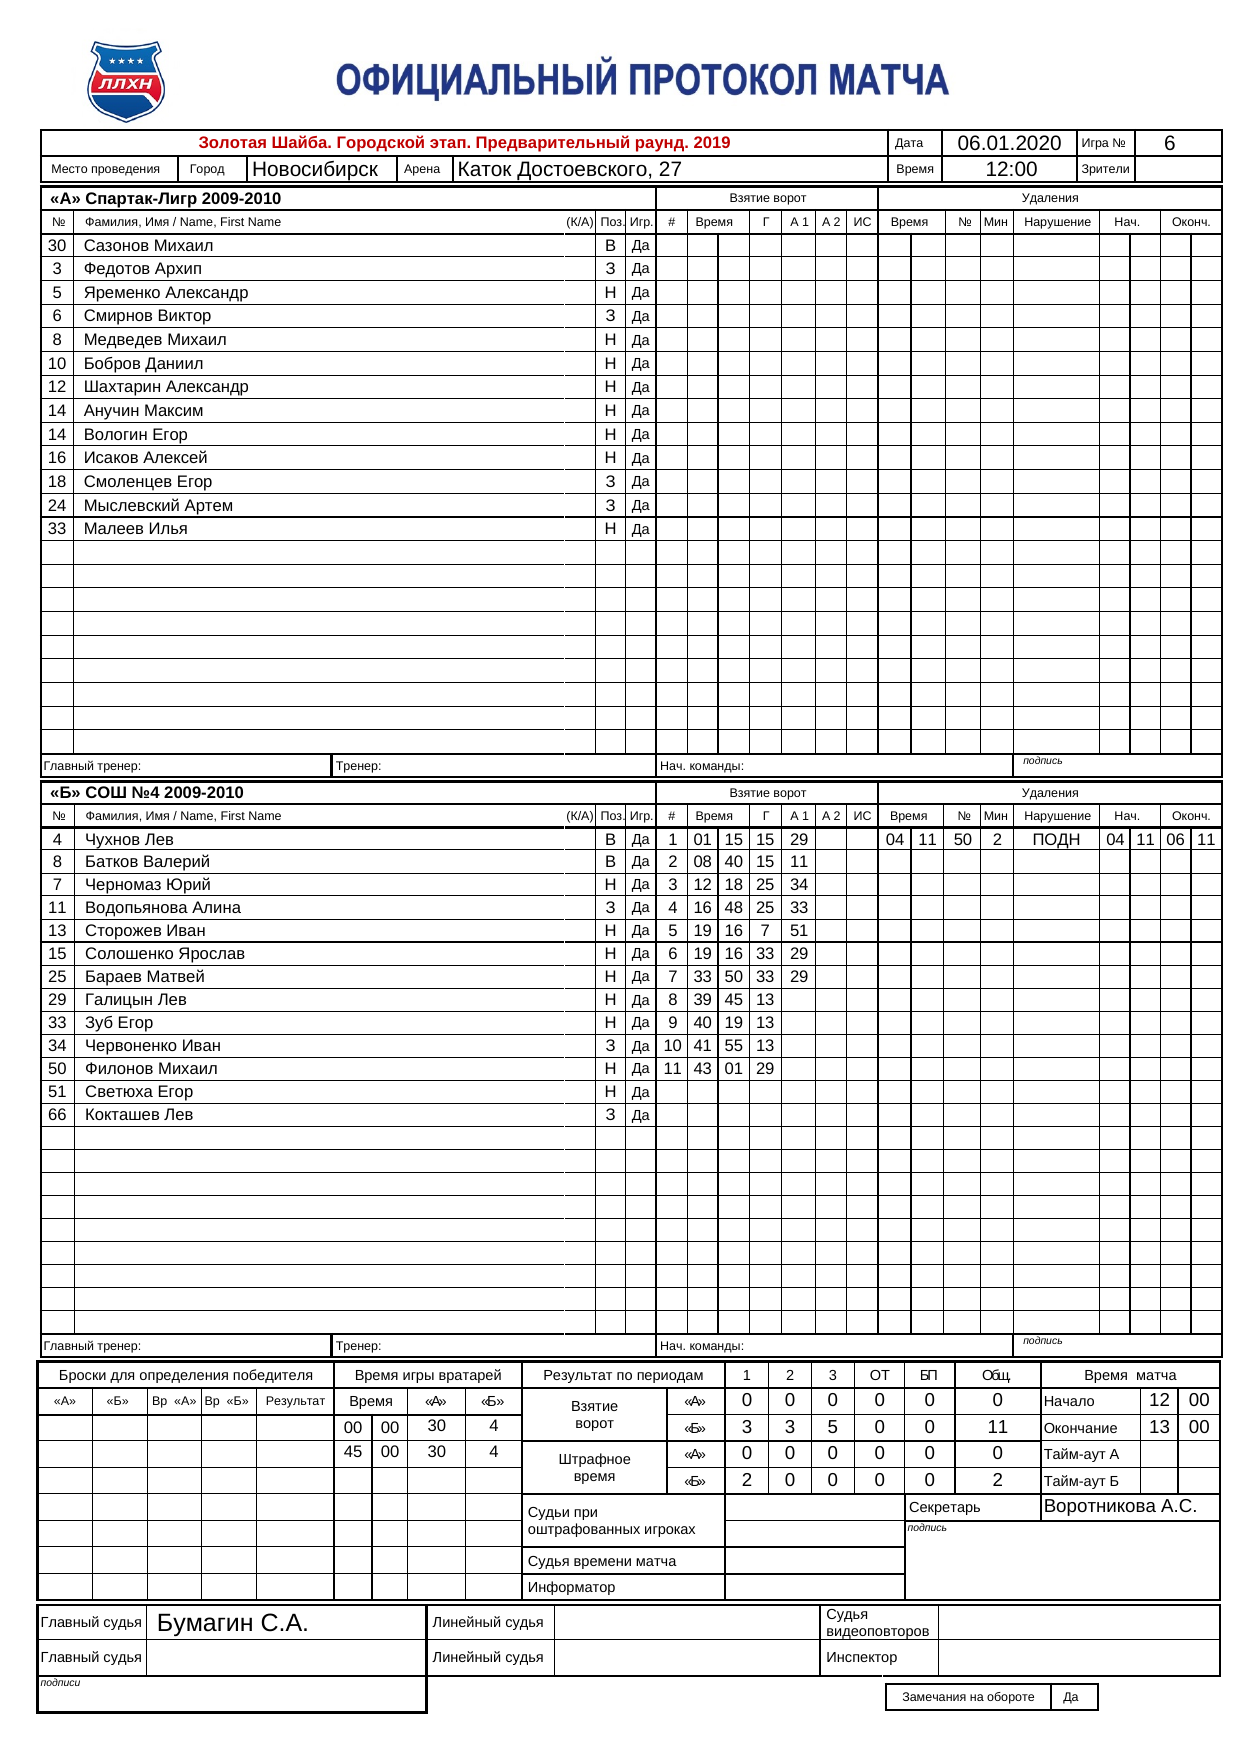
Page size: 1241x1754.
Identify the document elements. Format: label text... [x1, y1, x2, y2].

table_cell [782, 446, 815, 469]
table_cell Игр. [626, 805, 655, 826]
table_cell Нач. [1100, 805, 1160, 826]
table_cell [912, 281, 945, 303]
table_cell Н [596, 874, 625, 895]
table_cell [466, 1494, 521, 1520]
table_cell [750, 494, 781, 516]
table_cell [147, 1640, 425, 1675]
table_cell 0 [855, 1442, 904, 1467]
table_cell [42, 588, 73, 611]
table_cell Главный судья [39, 1606, 146, 1639]
table_cell [1192, 966, 1221, 987]
table_cell Нач. команды: [657, 1335, 1012, 1356]
table_cell [1131, 612, 1160, 634]
table_cell [981, 943, 1013, 964]
table_cell [816, 730, 846, 753]
table_cell [657, 1288, 687, 1310]
table_cell [1161, 1288, 1190, 1310]
table_cell [946, 376, 980, 398]
table_cell [1014, 281, 1099, 303]
table_cell Да [626, 423, 655, 445]
table_cell # [657, 805, 687, 826]
table_cell [1192, 730, 1221, 753]
table_cell [565, 707, 595, 729]
table_cell [657, 281, 687, 303]
table_cell [750, 446, 781, 469]
table_cell Начало [1042, 1389, 1140, 1413]
table_cell [1192, 874, 1221, 895]
table_cell [565, 1311, 595, 1333]
table_cell [782, 352, 815, 374]
table_cell [565, 518, 595, 540]
table_cell [1014, 1012, 1099, 1033]
table_cell Тренер: [333, 1335, 655, 1356]
table_cell [1161, 1012, 1190, 1033]
table_cell [981, 541, 1013, 564]
table_cell Г [750, 805, 781, 826]
table_cell [782, 235, 815, 256]
table_cell [782, 541, 815, 564]
table_cell [946, 328, 980, 351]
table_cell 30 [408, 1416, 465, 1440]
table_cell Да [626, 1012, 655, 1033]
table_cell [847, 1035, 877, 1057]
table_cell [750, 328, 781, 351]
table_cell [782, 470, 815, 493]
table_cell [750, 1242, 781, 1264]
table_cell [750, 281, 781, 303]
table_cell [847, 1288, 877, 1310]
table_cell [1192, 850, 1221, 872]
table_cell [1014, 612, 1099, 634]
table_cell [847, 850, 877, 872]
table_cell [1192, 281, 1221, 303]
table_cell [879, 1311, 910, 1333]
table_cell [428, 1677, 882, 1711]
table_cell [816, 707, 846, 729]
table_cell 34 [42, 1035, 74, 1057]
table_cell [626, 588, 655, 611]
table_cell В [596, 235, 625, 256]
table_cell Да [626, 352, 655, 374]
table_cell [879, 1265, 910, 1287]
table_cell [816, 1242, 846, 1264]
table_cell Линейный судья [428, 1606, 554, 1639]
table_cell [1131, 989, 1160, 1011]
table_cell 11 [42, 896, 74, 918]
table_cell [946, 494, 980, 516]
table_cell 3 [42, 257, 73, 280]
table_cell [1161, 446, 1190, 469]
table_cell [596, 1242, 625, 1264]
table_cell 0 [812, 1442, 854, 1467]
table_cell [565, 376, 595, 398]
table_cell [883, 1677, 1220, 1681]
table_cell В [596, 829, 625, 849]
table_cell [42, 1242, 74, 1264]
table_cell [816, 399, 846, 422]
table_cell [981, 1288, 1013, 1310]
table_cell [1014, 1242, 1099, 1264]
table_cell [1192, 920, 1221, 941]
table_cell Н [596, 446, 625, 469]
table_cell [816, 588, 846, 611]
table_cell [42, 541, 73, 564]
table_cell [879, 989, 910, 1011]
table_cell [466, 1574, 521, 1599]
table_cell Фамилия, Имя / Name, First Name [75, 805, 565, 826]
table_cell [42, 683, 73, 706]
table_cell [565, 235, 595, 256]
table_cell 6 [42, 305, 73, 327]
table_cell [42, 1173, 74, 1195]
table_cell [782, 399, 815, 422]
table_cell [1014, 943, 1099, 964]
table_cell [750, 376, 781, 398]
table_cell [657, 1104, 687, 1126]
table_cell [688, 541, 717, 564]
table_header «А» Спартак-Лигр 2009-2010 [42, 188, 655, 209]
table_cell [912, 305, 945, 327]
table_cell Мин [981, 805, 1013, 826]
table_cell [1131, 707, 1160, 729]
table_cell [657, 541, 687, 564]
table_cell [373, 1494, 407, 1520]
table_cell [626, 1265, 655, 1287]
table_cell [1192, 399, 1221, 422]
table_cell [816, 1035, 846, 1057]
table_cell Да [626, 1104, 655, 1126]
table_cell Малеев Илья [74, 518, 564, 540]
table_cell [944, 1150, 980, 1172]
table_cell [93, 1521, 147, 1546]
table_cell [879, 612, 910, 634]
table_cell [688, 612, 717, 634]
table_cell [782, 1058, 815, 1079]
table_cell [565, 1058, 595, 1079]
table_cell [565, 659, 595, 682]
table_cell [42, 1150, 74, 1172]
table_cell [816, 541, 846, 564]
table_cell [816, 328, 846, 351]
table_cell [879, 257, 910, 280]
table_cell [719, 305, 749, 327]
table_cell 29 [750, 1058, 781, 1079]
table_cell [879, 376, 910, 398]
table_cell [1131, 874, 1160, 895]
table_cell [847, 1058, 877, 1079]
table_cell [944, 1242, 980, 1264]
table_cell [1014, 1173, 1099, 1195]
table_cell [565, 470, 595, 493]
table_cell 1 [657, 829, 687, 849]
table_cell [202, 1574, 256, 1599]
table_cell [879, 730, 910, 753]
table_cell 0 [769, 1468, 811, 1493]
table_cell [1131, 683, 1160, 706]
table_cell Судья времени матча [523, 1548, 724, 1573]
table_cell [981, 1219, 1013, 1241]
table_cell [847, 541, 877, 564]
table_cell [912, 423, 945, 445]
table_cell [688, 1081, 717, 1103]
table_cell [816, 235, 846, 256]
table_cell [148, 1468, 201, 1493]
table_cell № [946, 211, 980, 233]
table_cell [879, 1081, 910, 1103]
table_cell [816, 1127, 846, 1149]
table_header 1 [726, 1363, 768, 1387]
table_cell 00 [335, 1416, 371, 1440]
table_cell [847, 1104, 877, 1126]
table_cell [1161, 1173, 1190, 1195]
table_cell [1131, 1127, 1160, 1149]
table_cell [657, 423, 687, 445]
table_cell 0 [769, 1389, 811, 1413]
table_cell 29 [42, 989, 74, 1011]
table_cell [944, 1058, 980, 1079]
table_cell [1192, 1012, 1221, 1033]
table_cell [1131, 541, 1160, 564]
table_cell Н [596, 352, 625, 374]
table_cell Анучин Максим [74, 399, 564, 422]
table_cell [719, 588, 749, 611]
table_cell [1100, 943, 1129, 964]
table_cell [912, 518, 945, 540]
table_cell [847, 281, 877, 303]
table_cell Главный тренер: [42, 755, 330, 776]
table_cell [1100, 874, 1129, 895]
table_cell [1131, 1058, 1160, 1079]
table_cell [750, 305, 781, 327]
table_cell 01 [688, 829, 717, 849]
table_cell [816, 683, 846, 706]
table_cell 8 [42, 850, 74, 872]
table_cell Н [596, 518, 625, 540]
table_cell [1100, 518, 1129, 540]
table_cell [847, 1150, 877, 1172]
table_cell [816, 1196, 846, 1218]
table_cell [912, 1127, 943, 1149]
table_cell ИС [847, 211, 877, 233]
table_cell [1131, 565, 1160, 587]
table_cell [1100, 683, 1129, 706]
table_cell [816, 1081, 846, 1103]
table_cell «Б» [668, 1415, 724, 1440]
table_cell 18 [42, 470, 73, 493]
table_cell [565, 1150, 595, 1172]
table_cell [719, 1173, 749, 1195]
table_cell [565, 896, 595, 918]
table_cell ИС [847, 805, 877, 826]
table_cell [879, 423, 910, 445]
table_cell [816, 446, 846, 469]
table_cell Судья видеоповторов [821, 1606, 938, 1639]
table_cell [782, 989, 815, 1011]
table_cell Солошенко Ярослав [75, 943, 564, 964]
table_cell [750, 1173, 781, 1195]
table_cell 0 [855, 1389, 904, 1413]
table_cell [847, 1127, 877, 1149]
table_cell 11 [956, 1415, 1040, 1440]
table_cell [1014, 707, 1099, 729]
table_cell 25 [750, 896, 781, 918]
table_cell [816, 257, 846, 280]
table_cell [626, 1242, 655, 1264]
table_cell [847, 943, 877, 964]
table_cell [408, 1521, 465, 1546]
table_cell [408, 1468, 465, 1493]
table_cell [946, 565, 980, 587]
table_cell [1192, 1035, 1221, 1057]
table_cell [1131, 588, 1160, 611]
table_header Время матча [1042, 1363, 1219, 1387]
table_cell [1014, 989, 1099, 1011]
table_cell № [944, 805, 980, 826]
table_cell 06 [1161, 829, 1190, 849]
table_cell [816, 989, 846, 1011]
table_cell [148, 1574, 201, 1599]
table_cell [657, 305, 687, 327]
table_cell 14 [42, 423, 73, 445]
table_cell 11 [912, 829, 943, 849]
table_cell [1014, 874, 1099, 895]
table_cell [1161, 565, 1190, 587]
table_cell Да [626, 1058, 655, 1079]
table_cell [981, 588, 1013, 611]
table_cell [1131, 257, 1160, 280]
table_cell [946, 588, 980, 611]
table_cell [981, 1104, 1013, 1126]
table_cell Вр «Б» [202, 1389, 256, 1413]
table_cell 48 [719, 896, 749, 918]
table_cell [981, 1265, 1013, 1287]
table_cell Мыслевский Артем [74, 494, 564, 516]
table_cell [726, 1521, 904, 1546]
table_cell [879, 305, 910, 327]
table_cell 25 [42, 966, 74, 987]
table_cell 13 [750, 989, 781, 1011]
table_cell [1099, 1682, 1220, 1711]
table_cell подписи [39, 1677, 425, 1711]
table_cell 0 [956, 1389, 1040, 1413]
table_cell [1192, 1288, 1221, 1310]
table_cell [816, 376, 846, 398]
table_cell Да [626, 235, 655, 256]
table_cell [912, 257, 945, 280]
table_cell 5 [657, 920, 687, 941]
table_cell [1131, 730, 1160, 753]
table_cell [719, 1288, 749, 1310]
table_cell [1131, 1081, 1160, 1103]
table_cell [1014, 1219, 1099, 1241]
table_cell [75, 1242, 564, 1264]
table_cell [847, 829, 877, 849]
table_cell [719, 707, 749, 729]
table_cell [626, 541, 655, 564]
table_cell [782, 518, 815, 540]
table_cell [657, 683, 687, 706]
table_cell [912, 235, 945, 256]
table_cell [42, 1127, 74, 1149]
table_cell [1014, 1104, 1099, 1126]
table_cell [1014, 850, 1099, 872]
table_cell [719, 446, 749, 469]
table_cell Зуб Егор [75, 1012, 564, 1033]
table_cell [1161, 730, 1190, 753]
table_cell [1100, 399, 1129, 422]
table_cell 13 [1141, 1415, 1177, 1440]
table_cell [657, 1173, 687, 1195]
table_cell [912, 1311, 943, 1333]
table_cell [719, 1242, 749, 1264]
table_cell [1100, 1311, 1129, 1333]
table_cell [74, 730, 564, 753]
table_cell 0 [855, 1415, 904, 1440]
table_cell [912, 989, 943, 1011]
table_cell [688, 636, 717, 658]
table_cell [719, 494, 749, 516]
table_cell [596, 1150, 625, 1172]
table_cell [782, 1035, 815, 1057]
table_cell [981, 874, 1013, 895]
table_cell 4 [657, 896, 687, 918]
table_cell 16 [719, 943, 749, 964]
table_cell [257, 1416, 333, 1440]
table_cell Время [879, 805, 943, 826]
table_cell [657, 730, 687, 753]
table_cell [879, 1127, 910, 1149]
table_cell «Б» [668, 1468, 724, 1493]
table_header Результат по периодам [523, 1363, 724, 1387]
table_cell [912, 1265, 943, 1287]
table_cell Чухнов Лев [75, 829, 564, 849]
table_cell [1141, 1441, 1177, 1467]
table_cell [565, 1081, 595, 1103]
table_cell 16 [42, 446, 73, 469]
table_cell 39 [688, 989, 717, 1011]
table_cell [1131, 1288, 1160, 1310]
table_cell «Б » [466, 1389, 521, 1413]
table_cell Время [335, 1389, 407, 1413]
table_cell [944, 966, 980, 987]
table_cell [1100, 636, 1129, 658]
table_cell [782, 328, 815, 351]
table_cell [1161, 1311, 1190, 1333]
table_cell 8 [42, 328, 73, 351]
table_cell 3 [769, 1415, 811, 1440]
table_cell [1131, 1012, 1160, 1033]
table_cell Тайм-аут А [1042, 1441, 1140, 1467]
table_cell [1100, 1104, 1129, 1126]
table_cell [565, 612, 595, 634]
table_cell 40 [719, 850, 749, 872]
table_cell [1161, 850, 1190, 872]
table_cell [946, 423, 980, 445]
table_cell [1161, 399, 1190, 422]
table_cell [1014, 541, 1099, 564]
table_cell [719, 541, 749, 564]
table_cell [1192, 1150, 1221, 1172]
table_cell Да [626, 494, 655, 516]
table_cell [1100, 730, 1129, 753]
table_cell [1131, 399, 1160, 422]
table_cell [626, 1288, 655, 1310]
table_cell [879, 328, 910, 351]
table_cell [719, 328, 749, 351]
table_header «Б» СОШ №4 2009-2010 [42, 783, 655, 803]
table_cell Шахтарин Александр [74, 376, 564, 398]
table_header Общ. [956, 1363, 1040, 1387]
table_cell [688, 1196, 717, 1218]
table_cell [946, 730, 980, 753]
table_cell [565, 943, 595, 964]
table_cell [657, 1127, 687, 1149]
table_cell [1131, 920, 1160, 941]
table_cell [847, 305, 877, 327]
table_cell 30 [42, 235, 73, 256]
table_cell [565, 966, 595, 987]
table_cell [148, 1416, 201, 1440]
table_cell [148, 1441, 201, 1467]
table_cell Сазонов Михаил [74, 235, 564, 256]
table_cell [946, 235, 980, 256]
table_cell 0 [905, 1468, 954, 1493]
table_cell [1192, 1311, 1221, 1333]
table_cell [1161, 659, 1190, 682]
table_header Удаления [879, 188, 1221, 209]
table_cell [981, 730, 1013, 753]
table_cell [565, 1288, 595, 1310]
table_cell [657, 257, 687, 280]
table_cell Да [626, 518, 655, 540]
table_cell [335, 1521, 371, 1546]
table_cell [688, 659, 717, 682]
table_header Замечания на обороте [887, 1685, 1050, 1709]
table_cell [847, 1265, 877, 1287]
table_cell [782, 423, 815, 445]
table_cell [657, 659, 687, 682]
table_cell [981, 518, 1013, 540]
table_cell 15 [719, 829, 749, 849]
table_header Дата [889, 131, 941, 155]
table_cell [750, 636, 781, 658]
table_cell [1014, 446, 1099, 469]
table_cell 25 [750, 874, 781, 895]
table_cell «А» [408, 1389, 465, 1413]
table_cell [879, 636, 910, 658]
table_cell [335, 1468, 371, 1493]
table_cell [1192, 588, 1221, 611]
table_cell [879, 494, 910, 516]
table_header Броски для определения победителя [39, 1363, 333, 1387]
table_cell [565, 1265, 595, 1287]
table_cell [946, 446, 980, 469]
table_cell [847, 730, 877, 753]
table_cell 0 [812, 1389, 854, 1413]
table_header Взятие ворот [657, 188, 877, 209]
table_cell 4 [466, 1441, 521, 1467]
table_cell [912, 636, 945, 658]
table_cell [688, 235, 717, 256]
table_cell [981, 850, 1013, 872]
table_cell [1100, 470, 1129, 493]
table_cell З [596, 305, 625, 327]
table_cell [202, 1416, 256, 1440]
table_cell [1100, 494, 1129, 516]
table_header ОТ [855, 1363, 904, 1387]
table_cell [688, 423, 717, 445]
table_cell [879, 281, 910, 303]
table_cell [1100, 989, 1129, 1011]
table_cell Оконч. [1161, 805, 1221, 826]
table_cell [657, 494, 687, 516]
table_cell 41 [688, 1035, 717, 1057]
table_cell [1131, 1173, 1160, 1195]
table_cell [657, 446, 687, 469]
table_cell [981, 1058, 1013, 1079]
table_cell 7 [657, 966, 687, 987]
table_cell З [596, 494, 625, 516]
table_cell [1014, 399, 1099, 422]
table_cell Бумагин С.А. [147, 1606, 425, 1639]
table_cell [912, 1150, 943, 1172]
table_cell [912, 920, 943, 941]
table_cell [944, 1012, 980, 1033]
table_cell [782, 1288, 815, 1310]
table_cell [879, 1012, 910, 1033]
table_cell 19 [688, 920, 717, 941]
table_cell [847, 565, 877, 587]
table_cell [1161, 352, 1190, 374]
table_cell [750, 588, 781, 611]
table_cell [879, 1173, 910, 1195]
table_cell Взятие ворот [523, 1389, 666, 1440]
table_cell [847, 683, 877, 706]
table_cell Н [596, 989, 625, 1011]
table_cell [93, 1494, 147, 1520]
table_cell [1100, 896, 1129, 918]
table_cell [847, 874, 877, 895]
table_cell [75, 1150, 564, 1172]
table_cell Зрители [1078, 157, 1134, 181]
table_cell [1100, 1196, 1129, 1218]
table_cell [1131, 352, 1160, 374]
table_cell [1192, 1127, 1221, 1149]
table_cell [726, 1575, 904, 1599]
table_cell 4 [466, 1416, 521, 1440]
table_cell [1014, 920, 1099, 941]
table_cell А 2 [816, 211, 846, 233]
table_cell 3 [726, 1415, 768, 1440]
table_cell [750, 399, 781, 422]
table_cell [1192, 518, 1221, 540]
table_cell Секретарь [906, 1495, 1040, 1520]
table_cell Время [879, 211, 945, 233]
table_cell [466, 1547, 521, 1573]
table_cell [1192, 1173, 1221, 1195]
table_cell [879, 352, 910, 374]
table_cell [408, 1574, 465, 1599]
table_cell 4 [42, 829, 74, 849]
table_cell [981, 235, 1013, 256]
table_cell [719, 612, 749, 634]
table_cell Да [626, 874, 655, 895]
table_cell [782, 305, 815, 327]
table_cell [1014, 1150, 1099, 1172]
table_cell Да [626, 328, 655, 351]
table_cell [816, 1311, 846, 1333]
table_cell [1100, 1012, 1129, 1033]
table_cell [981, 1012, 1013, 1033]
table_cell [257, 1521, 333, 1546]
table_cell Да [626, 896, 655, 918]
table_cell [782, 1127, 815, 1149]
table_cell 19 [688, 943, 717, 964]
table_cell Н [596, 1058, 625, 1079]
table_cell Светюха Егор [75, 1081, 564, 1103]
table_cell 51 [782, 920, 815, 941]
table_cell [1161, 920, 1190, 941]
table_cell [912, 1219, 943, 1241]
table_cell Вологин Егор [74, 423, 564, 445]
table_cell [565, 399, 595, 422]
table_cell [750, 565, 781, 587]
table_cell [565, 328, 595, 351]
table_cell [1161, 494, 1190, 516]
table_cell [912, 612, 945, 634]
table_cell [626, 683, 655, 706]
table_cell [847, 707, 877, 729]
table_cell [565, 1242, 595, 1264]
table_cell 15 [750, 850, 781, 872]
table_cell [1131, 1219, 1160, 1241]
table_cell [688, 565, 717, 587]
table_cell 01 [719, 1058, 749, 1079]
table_cell [1192, 352, 1221, 374]
table_cell 19 [719, 1012, 749, 1033]
table_cell [1131, 494, 1160, 516]
table_cell [946, 470, 980, 493]
table_cell [1131, 1311, 1160, 1333]
table_cell [1161, 328, 1190, 351]
table_cell [565, 920, 595, 941]
table_cell [719, 636, 749, 658]
table_cell [719, 1265, 749, 1287]
table_cell [816, 423, 846, 445]
table_cell [1014, 518, 1099, 540]
table_cell [657, 399, 687, 422]
table_cell [944, 1288, 980, 1310]
table_cell [1131, 659, 1160, 682]
table_cell [879, 235, 910, 256]
table_cell [946, 399, 980, 422]
table_cell [1014, 352, 1099, 374]
table_cell З [596, 1035, 625, 1057]
table_cell [657, 588, 687, 611]
table_cell [879, 518, 910, 540]
table_cell 50 [719, 966, 749, 987]
table_cell [1161, 1265, 1190, 1287]
table_cell [1100, 920, 1129, 941]
table_cell [1131, 305, 1160, 327]
table_cell [816, 470, 846, 493]
table_cell [688, 399, 717, 422]
table_cell [626, 1173, 655, 1195]
table_cell [1100, 659, 1129, 682]
table_cell 51 [42, 1081, 74, 1103]
table_cell [1014, 1081, 1099, 1103]
table_cell Воротникова А.С. [1042, 1495, 1219, 1520]
table_cell Г [750, 211, 781, 233]
table_cell [1161, 305, 1190, 327]
table_cell [42, 659, 73, 682]
table_cell [596, 707, 625, 729]
table_header Игра № [1078, 131, 1134, 155]
table_cell [565, 446, 595, 469]
table_cell [596, 612, 625, 634]
table_cell [565, 588, 595, 611]
table_cell [74, 565, 564, 587]
table_cell [816, 1058, 846, 1079]
table_cell [657, 612, 687, 634]
table_cell [879, 707, 910, 729]
table_cell [1100, 446, 1129, 469]
table_cell [42, 1288, 74, 1310]
table_cell Вр «А» [148, 1389, 201, 1413]
table_cell [1014, 1035, 1099, 1057]
table_cell [42, 730, 73, 753]
table_cell Инспектор [821, 1640, 938, 1675]
table_cell [688, 1311, 717, 1333]
table_cell [688, 305, 717, 327]
table_cell Мин [981, 211, 1013, 233]
table_cell [657, 565, 687, 587]
table_cell [657, 328, 687, 351]
table_cell 11 [657, 1058, 687, 1079]
table_cell [879, 874, 910, 895]
table_cell [816, 565, 846, 587]
table_cell [1100, 1081, 1129, 1103]
table_cell подпись [1014, 755, 1221, 776]
table_header Да [1052, 1685, 1097, 1709]
table_cell [847, 612, 877, 634]
table_cell [879, 1196, 910, 1218]
table_cell [626, 612, 655, 634]
table_cell [816, 352, 846, 374]
table_cell [847, 257, 877, 280]
table_cell 33 [750, 966, 781, 987]
table_cell [626, 1311, 655, 1333]
table_cell Главный тренер: [42, 1335, 330, 1356]
table_cell [726, 1495, 904, 1520]
table_cell Да [626, 446, 655, 469]
table_cell [1192, 1081, 1221, 1103]
table_cell [981, 1242, 1013, 1264]
table_cell [816, 920, 846, 941]
table_cell 14 [42, 399, 73, 422]
table_cell [565, 565, 595, 587]
table_cell [565, 1035, 595, 1057]
table_cell [981, 920, 1013, 941]
table_cell [816, 612, 846, 634]
table_cell 6 [657, 943, 687, 964]
table_cell [373, 1468, 407, 1493]
table_cell № [42, 805, 74, 826]
table_cell [944, 920, 980, 941]
table_cell [202, 1468, 256, 1493]
table_cell [782, 1196, 815, 1218]
table_cell Бараев Матвей [75, 966, 564, 987]
table_cell [719, 423, 749, 445]
table_cell [946, 612, 980, 634]
table_cell [847, 588, 877, 611]
table_cell [816, 1012, 846, 1033]
table_cell [719, 376, 749, 398]
table_cell [946, 518, 980, 540]
table_cell [847, 659, 877, 682]
table_cell [93, 1574, 147, 1599]
table_cell 5 [812, 1415, 854, 1440]
table_cell [257, 1574, 333, 1599]
table_cell Н [596, 376, 625, 398]
table_cell [657, 1150, 687, 1172]
table_cell [626, 707, 655, 729]
table_cell [944, 1035, 980, 1057]
table_cell Яременко Александр [74, 281, 564, 303]
table_cell Кокташев Лев [75, 1104, 564, 1126]
table_cell [148, 1521, 201, 1546]
table_cell [946, 541, 980, 564]
table_cell Нарушение [1014, 805, 1099, 826]
table_cell [1161, 989, 1190, 1011]
table_cell [946, 352, 980, 374]
table_cell [981, 659, 1013, 682]
table_cell 0 [905, 1415, 954, 1440]
table_cell 04 [1100, 829, 1129, 849]
table_cell Каток Достоевского, 27 [454, 157, 887, 181]
table_cell [74, 659, 564, 682]
table_cell В [596, 850, 625, 872]
table_cell [816, 494, 846, 516]
table_cell [596, 1173, 625, 1195]
table_cell [565, 352, 595, 374]
table_cell [879, 470, 910, 493]
table_cell [1100, 588, 1129, 611]
table_cell [408, 1547, 465, 1573]
table_cell Тайм-аут Б [1042, 1468, 1140, 1493]
table_cell [879, 1219, 910, 1241]
table_cell [1131, 1104, 1160, 1126]
table_cell [981, 612, 1013, 634]
table_cell [912, 399, 945, 422]
table_cell [688, 1288, 717, 1310]
table_cell [1161, 1127, 1190, 1149]
table_cell [1161, 896, 1190, 918]
table_cell [879, 588, 910, 611]
table_cell [816, 1219, 846, 1241]
table_cell [565, 874, 595, 895]
table_cell [912, 850, 943, 872]
table_cell [719, 257, 749, 280]
table_cell [1192, 707, 1221, 729]
table_cell [596, 588, 625, 611]
table_cell [816, 829, 846, 849]
table_cell [912, 470, 945, 493]
table_cell [565, 1196, 595, 1218]
table_cell 0 [769, 1442, 811, 1467]
table_cell [912, 1058, 943, 1079]
table_cell [565, 305, 595, 327]
table_cell [944, 1311, 980, 1333]
table_cell [750, 1104, 781, 1126]
table_cell [944, 989, 980, 1011]
table_cell [688, 1150, 717, 1172]
table_cell [750, 541, 781, 564]
table_cell Время [688, 805, 749, 826]
table_cell 0 [812, 1468, 854, 1493]
table_cell [1131, 470, 1160, 493]
table_cell 2 [726, 1468, 768, 1493]
table_cell [1131, 1196, 1160, 1218]
table_cell [912, 446, 945, 469]
table_cell [981, 1173, 1013, 1195]
table_cell [1131, 446, 1160, 469]
table_cell [74, 636, 564, 658]
table_cell [1014, 235, 1099, 256]
table_cell Место проведения [42, 157, 177, 181]
table_cell 33 [42, 1012, 74, 1033]
table_cell Результат [257, 1389, 333, 1413]
table_cell [75, 1127, 564, 1149]
table_cell [719, 352, 749, 374]
table_cell [1100, 850, 1129, 872]
table_cell 00 [373, 1416, 407, 1440]
table_cell [657, 235, 687, 256]
table_cell [93, 1441, 147, 1467]
table_cell [847, 470, 877, 493]
table_cell Линейный судья [428, 1640, 554, 1675]
table_cell [981, 896, 1013, 918]
table_cell [1192, 1219, 1221, 1241]
table_cell [912, 1104, 943, 1126]
table_cell [688, 1265, 717, 1287]
table_cell [750, 1288, 781, 1310]
table_cell [912, 966, 943, 987]
table_cell [1161, 1058, 1190, 1079]
table_cell 10 [42, 352, 73, 374]
table_cell Батков Валерий [75, 850, 564, 872]
table_cell [1014, 376, 1099, 398]
table_cell [1131, 1035, 1160, 1057]
table_cell [1100, 966, 1129, 987]
table_cell [657, 636, 687, 658]
table_cell Главный судья [39, 1640, 146, 1675]
table_cell [626, 636, 655, 658]
table_cell [1131, 328, 1160, 351]
table_cell [1014, 730, 1099, 753]
table_cell [565, 1219, 595, 1241]
table_cell [1192, 1196, 1221, 1218]
table_cell [596, 730, 625, 753]
table_cell [946, 257, 980, 280]
table_cell [1161, 1196, 1190, 1218]
table_cell [688, 352, 717, 374]
table_cell [946, 707, 980, 729]
table_cell [202, 1521, 256, 1546]
table_cell [1136, 157, 1221, 181]
table_cell [944, 1219, 980, 1241]
table_cell [42, 636, 73, 658]
table_cell [946, 281, 980, 303]
table_cell 0 [905, 1389, 954, 1413]
table_cell [1131, 423, 1160, 445]
table_cell [1100, 423, 1129, 445]
table_cell 0 [726, 1389, 768, 1413]
table_cell [596, 1265, 625, 1287]
table_cell [39, 1441, 92, 1467]
table_cell [981, 966, 1013, 987]
table_cell [1192, 1058, 1221, 1079]
table_cell 00 [1179, 1389, 1219, 1413]
table_cell [596, 1127, 625, 1149]
table_cell [596, 565, 625, 587]
table_cell [847, 1311, 877, 1333]
table_cell [879, 920, 910, 941]
table_cell [1131, 235, 1160, 256]
table_cell Черномаз Юрий [75, 874, 564, 895]
table_cell [879, 1104, 910, 1126]
table_cell [847, 1196, 877, 1218]
table_cell [944, 943, 980, 964]
table_cell 7 [42, 874, 74, 895]
table_cell [1014, 636, 1099, 658]
table_cell подпись [906, 1522, 1219, 1599]
table_cell [565, 829, 595, 849]
table_cell [981, 989, 1013, 1011]
table_cell [257, 1468, 333, 1493]
table_cell [1100, 305, 1129, 327]
table_cell [555, 1606, 819, 1639]
table_cell [1179, 1468, 1219, 1493]
table_cell [1141, 1468, 1177, 1493]
table_cell [981, 683, 1013, 706]
table_cell [981, 636, 1013, 658]
table_cell [202, 1547, 256, 1573]
table_cell [939, 1606, 1219, 1639]
table_cell Н [596, 1012, 625, 1033]
table_cell [750, 707, 781, 729]
table_cell [719, 1150, 749, 1172]
table_cell [912, 874, 943, 895]
table_cell 2 [956, 1468, 1040, 1493]
table_cell [847, 1173, 877, 1195]
table_cell [816, 943, 846, 964]
table_cell [1014, 470, 1099, 493]
table_header Золотая Шайба. Городской этап. Предварительный раунд. 2019 [42, 131, 887, 155]
table_cell [782, 1311, 815, 1333]
table_cell [596, 1288, 625, 1310]
table_cell [879, 683, 910, 706]
table_cell Нач. [1100, 211, 1160, 233]
table_cell [626, 1127, 655, 1149]
table_cell [148, 1547, 201, 1573]
table_cell [816, 305, 846, 327]
table_cell [816, 896, 846, 918]
table_cell [879, 1058, 910, 1079]
table_cell А 1 [782, 805, 815, 826]
table_cell [750, 423, 781, 445]
table_cell [1014, 494, 1099, 516]
table_cell 50 [944, 829, 980, 849]
table_cell [1161, 612, 1190, 634]
table_cell [750, 470, 781, 493]
table_cell [782, 1219, 815, 1241]
table_cell [912, 352, 945, 374]
table_cell [688, 1104, 717, 1126]
table_cell [719, 1196, 749, 1218]
table_cell [946, 683, 980, 706]
table_cell [847, 896, 877, 918]
table_cell [74, 588, 564, 611]
table_header 6 [1136, 131, 1221, 155]
table_cell [1131, 636, 1160, 658]
table_cell [42, 612, 73, 634]
table_cell [1100, 376, 1129, 398]
table_cell [879, 399, 910, 422]
table_cell [782, 1242, 815, 1264]
table_cell [719, 683, 749, 706]
table_cell [719, 1311, 749, 1333]
table_cell 24 [42, 494, 73, 516]
table_cell 45 [719, 989, 749, 1011]
table_cell [596, 1196, 625, 1218]
table_cell Новосибирск [248, 157, 396, 181]
table_cell [816, 850, 846, 872]
table_cell [750, 1219, 781, 1241]
table_cell [981, 423, 1013, 445]
table_cell [912, 376, 945, 398]
table_cell [816, 1173, 846, 1195]
table_header Время игры вратарей [335, 1363, 521, 1387]
table_cell [750, 1081, 781, 1103]
table_cell [981, 1196, 1013, 1218]
table_cell [39, 1547, 92, 1573]
table_cell [75, 1311, 564, 1333]
table_cell [42, 707, 73, 729]
table_cell [750, 683, 781, 706]
table_cell [596, 636, 625, 658]
table_cell [816, 1288, 846, 1310]
table_cell [688, 328, 717, 351]
table_cell [596, 541, 625, 564]
table_cell [816, 636, 846, 658]
table_cell 8 [657, 989, 687, 1011]
table_cell [847, 920, 877, 941]
table_cell [1100, 235, 1129, 256]
table_cell [1161, 636, 1190, 658]
table_cell [75, 1219, 564, 1241]
table_cell [626, 1196, 655, 1218]
table_cell [782, 1081, 815, 1103]
table_cell [39, 1416, 92, 1440]
table_cell [1161, 683, 1190, 706]
table_cell [565, 850, 595, 872]
table_cell «А» [39, 1389, 92, 1413]
table_cell # [657, 211, 687, 233]
table_cell [944, 1265, 980, 1287]
table_cell 0 [726, 1442, 768, 1467]
table_cell [373, 1574, 407, 1599]
table_cell [782, 1012, 815, 1033]
table_cell [944, 1196, 980, 1218]
table_cell [750, 257, 781, 280]
table_cell [596, 1311, 625, 1333]
table_cell [750, 730, 781, 753]
table_cell [912, 896, 943, 918]
table_cell Медведев Михаил [74, 328, 564, 351]
table_cell [688, 470, 717, 493]
table_cell [1161, 874, 1190, 895]
table_cell 7 [750, 920, 781, 941]
table_cell [782, 588, 815, 611]
table_cell [1014, 1196, 1099, 1218]
table_cell [657, 1196, 687, 1218]
table_header 06.01.2020 [943, 131, 1076, 155]
table_header Удаления [879, 783, 1221, 803]
table_cell [1192, 376, 1221, 398]
table_cell Федотов Архип [74, 257, 564, 280]
table_cell [1014, 966, 1099, 987]
table_cell [688, 494, 717, 516]
table_cell [981, 257, 1013, 280]
table_header 3 [812, 1363, 854, 1387]
table_cell 12 [688, 874, 717, 895]
table_cell [335, 1574, 371, 1599]
table_cell [750, 235, 781, 256]
table_cell [1100, 1058, 1129, 1079]
table_cell [688, 446, 717, 469]
table_cell [1100, 1265, 1129, 1287]
table_cell [847, 1081, 877, 1103]
table_cell [981, 1127, 1013, 1149]
table_cell Червоненко Иван [75, 1035, 564, 1057]
table_cell [202, 1441, 256, 1467]
table_cell [912, 565, 945, 587]
table_cell «А» [668, 1442, 724, 1467]
table_cell [1192, 494, 1221, 516]
table_cell 29 [782, 943, 815, 964]
table_cell [93, 1416, 147, 1440]
table_cell [847, 494, 877, 516]
table_cell [1161, 281, 1190, 303]
table_cell [1014, 659, 1099, 682]
table_cell [1131, 943, 1160, 964]
table_cell [1014, 1058, 1099, 1079]
table_cell [816, 1150, 846, 1172]
table_cell [847, 518, 877, 540]
table_cell [879, 943, 910, 964]
table_cell [939, 1640, 1219, 1675]
table_cell [1192, 683, 1221, 706]
table_cell [879, 966, 910, 987]
table_cell [42, 1311, 74, 1333]
table_cell [879, 1035, 910, 1057]
table_cell [1161, 1242, 1190, 1264]
table_cell Филонов Михаил [75, 1058, 564, 1079]
table_cell [912, 328, 945, 351]
table_cell ПОДН [1014, 829, 1099, 849]
table_cell Н [596, 399, 625, 422]
table_cell (К/А) [565, 211, 595, 233]
table_cell [657, 1081, 687, 1103]
table_cell [782, 659, 815, 682]
table_cell [719, 659, 749, 682]
table_cell [148, 1494, 201, 1520]
table_cell [912, 1012, 943, 1033]
table_cell Смирнов Виктор [74, 305, 564, 327]
table_cell [1192, 423, 1221, 445]
table_cell [816, 281, 846, 303]
table_cell [719, 235, 749, 256]
table_cell [1192, 1265, 1221, 1287]
table_cell [688, 518, 717, 540]
table_cell [75, 1173, 564, 1195]
table_cell «Б» [93, 1389, 147, 1413]
table_cell [1192, 1242, 1221, 1264]
table_cell Смоленцев Егор [74, 470, 564, 493]
table_cell [626, 659, 655, 682]
table_cell 10 [657, 1035, 687, 1057]
table_cell Окончание [1042, 1415, 1140, 1440]
table_cell [879, 896, 910, 918]
table_cell [373, 1547, 407, 1573]
table_cell 11 [1192, 829, 1221, 849]
table_cell [912, 683, 945, 706]
table_cell [1131, 850, 1160, 872]
table_cell [981, 1311, 1013, 1333]
table_cell 55 [719, 1035, 749, 1057]
table_cell [1192, 257, 1221, 280]
table_cell 33 [750, 943, 781, 964]
table_cell Н [596, 328, 625, 351]
table_cell [750, 1127, 781, 1149]
table_cell [726, 1548, 904, 1573]
table_cell Да [626, 966, 655, 987]
table_cell [688, 1219, 717, 1241]
table_cell Да [626, 1081, 655, 1103]
table_cell Поз. [596, 211, 625, 233]
table_header Взятие ворот [657, 783, 877, 803]
table_cell [912, 541, 945, 564]
table_cell [981, 1150, 1013, 1172]
table_cell З [596, 1104, 625, 1126]
table_cell [946, 636, 980, 658]
table_cell [782, 494, 815, 516]
table_cell 11 [1131, 829, 1160, 849]
table_cell [782, 730, 815, 753]
table_cell [1161, 376, 1190, 398]
table_cell 13 [42, 920, 74, 941]
table_cell Оконч. [1161, 211, 1221, 233]
table_cell [946, 305, 980, 327]
table_cell [719, 565, 749, 587]
table_header БП [905, 1363, 954, 1387]
table_cell [879, 850, 910, 872]
table_cell Да [626, 850, 655, 872]
table_cell [719, 1127, 749, 1149]
table_cell [1161, 943, 1190, 964]
table_cell Да [626, 399, 655, 422]
table_cell [1192, 989, 1221, 1011]
table_cell [688, 376, 717, 398]
table_cell [750, 659, 781, 682]
table_cell [847, 376, 877, 398]
table_cell [257, 1547, 333, 1573]
table_cell [816, 966, 846, 987]
table_cell [657, 1219, 687, 1241]
table_cell [688, 707, 717, 729]
table_cell [1161, 1219, 1190, 1241]
table_cell [565, 281, 595, 303]
table_cell [782, 707, 815, 729]
table_cell [719, 1104, 749, 1126]
table_cell [879, 565, 910, 587]
table_cell Судьи при оштрафованных игроках [523, 1495, 724, 1546]
table_cell [782, 1150, 815, 1172]
table_cell [847, 1242, 877, 1264]
table_cell [981, 399, 1013, 422]
table_cell [565, 541, 595, 564]
table_cell [626, 1150, 655, 1172]
table_cell 2 [981, 829, 1013, 849]
table_cell [750, 1265, 781, 1287]
table_cell подпись [1014, 1335, 1221, 1356]
table_cell [74, 683, 564, 706]
table_cell [719, 730, 749, 753]
table_cell [879, 1242, 910, 1264]
table_cell [626, 565, 655, 587]
table_cell [944, 1127, 980, 1149]
table_cell [1014, 1288, 1099, 1310]
table_cell [1131, 1265, 1160, 1287]
table_cell [657, 707, 687, 729]
table_cell [565, 1127, 595, 1149]
table_cell [782, 565, 815, 587]
table_cell [912, 1173, 943, 1195]
table_cell [750, 518, 781, 540]
table_cell З [596, 470, 625, 493]
table_cell [657, 518, 687, 540]
table_cell [202, 1494, 256, 1520]
table_cell 12 [42, 376, 73, 398]
table_cell 15 [750, 829, 781, 849]
table_cell З [596, 257, 625, 280]
table_cell 0 [855, 1468, 904, 1493]
table_cell [1192, 1104, 1221, 1126]
table_cell [782, 683, 815, 706]
table_cell 13 [750, 1012, 781, 1033]
table_cell [93, 1547, 147, 1573]
table_cell [555, 1640, 819, 1675]
table_cell [912, 659, 945, 682]
table_cell [596, 659, 625, 682]
table_cell [565, 730, 595, 753]
table_cell [565, 1012, 595, 1033]
table_cell [782, 636, 815, 658]
table_cell [39, 1574, 92, 1599]
table_cell Да [626, 257, 655, 280]
table_cell [847, 235, 877, 256]
table_cell [981, 707, 1013, 729]
table_cell [912, 730, 945, 753]
table_cell [688, 257, 717, 280]
table_cell Нарушение [1014, 211, 1099, 233]
table_cell [565, 423, 595, 445]
table_cell 50 [42, 1058, 74, 1079]
table_cell [1100, 328, 1129, 351]
table_cell Да [626, 305, 655, 327]
table_cell [1192, 943, 1221, 964]
table_cell [1161, 470, 1190, 493]
table_cell [981, 281, 1013, 303]
table_cell [466, 1468, 521, 1493]
table_cell [688, 730, 717, 753]
table_cell Сторожев Иван [75, 920, 564, 941]
table_cell [1161, 423, 1190, 445]
table_cell 2 [657, 850, 687, 872]
table_cell [847, 1012, 877, 1033]
table_cell [816, 1104, 846, 1126]
table_cell Фамилия, Имя / Name, First Name [74, 211, 565, 233]
table_cell [1014, 588, 1099, 611]
table_cell [1014, 683, 1099, 706]
table_cell [981, 494, 1013, 516]
table_cell [1161, 1081, 1190, 1103]
table_cell 3 [657, 874, 687, 895]
table_cell [1131, 1150, 1160, 1172]
table_cell [1100, 1173, 1129, 1195]
table_cell [879, 659, 910, 682]
table_cell 30 [408, 1441, 465, 1467]
table_cell Да [626, 943, 655, 964]
table_cell [74, 612, 564, 634]
table_cell [1100, 1150, 1129, 1172]
table_cell [565, 1104, 595, 1126]
table_cell 9 [657, 1012, 687, 1033]
table_cell [74, 707, 564, 729]
table_cell [782, 281, 815, 303]
table_cell [1014, 305, 1099, 327]
table_cell [596, 1219, 625, 1241]
table_cell Исаков Алексей [74, 446, 564, 469]
table_cell [688, 588, 717, 611]
table_cell Да [626, 281, 655, 303]
table_cell [373, 1521, 407, 1546]
table_cell [1192, 612, 1221, 634]
table_cell [1100, 541, 1129, 564]
table_cell 12 [1141, 1389, 1177, 1413]
table_cell [816, 518, 846, 540]
table_cell 29 [782, 966, 815, 987]
table_cell [1192, 636, 1221, 658]
table_header 2 [769, 1363, 811, 1387]
table_cell [1100, 565, 1129, 587]
table_cell [981, 328, 1013, 351]
table_cell [1179, 1441, 1219, 1467]
table_cell [688, 281, 717, 303]
table_cell [719, 470, 749, 493]
table_cell [1100, 707, 1129, 729]
table_cell [1131, 281, 1160, 303]
table_cell [42, 1265, 74, 1287]
table_cell [39, 1521, 92, 1546]
table_cell [1161, 541, 1190, 564]
table_cell Информатор [523, 1575, 724, 1599]
table_cell [1192, 235, 1221, 256]
table_cell Да [626, 829, 655, 849]
table_cell [1131, 896, 1160, 918]
table_cell Да [626, 920, 655, 941]
table_cell [981, 1081, 1013, 1103]
table_cell Поз. [596, 805, 625, 826]
table_cell [719, 399, 749, 422]
table_cell [847, 636, 877, 658]
table_cell [981, 305, 1013, 327]
table_cell [39, 1494, 92, 1520]
table_cell [981, 446, 1013, 469]
table_cell [1161, 257, 1190, 280]
table_cell [944, 874, 980, 895]
table_cell Арена [398, 157, 452, 181]
table_cell [944, 1081, 980, 1103]
table_cell [1100, 1219, 1129, 1241]
table_cell [750, 352, 781, 374]
table_cell № [42, 211, 73, 233]
table_cell Время [889, 157, 941, 181]
table_cell Да [626, 989, 655, 1011]
table_cell [879, 446, 910, 469]
table_cell [657, 376, 687, 398]
table_cell Н [596, 423, 625, 445]
table_cell [1192, 446, 1221, 469]
table_cell [1100, 1035, 1129, 1057]
table_cell 04 [879, 829, 910, 849]
table_cell [1161, 1104, 1190, 1126]
table_cell Тренер: [333, 755, 655, 776]
table_cell [1192, 659, 1221, 682]
table_cell [257, 1494, 333, 1520]
table_cell Да [626, 470, 655, 493]
table_cell [1161, 1150, 1190, 1172]
table_cell [657, 352, 687, 374]
table_cell [847, 328, 877, 351]
table_cell [816, 1265, 846, 1287]
table_cell 0 [956, 1442, 1040, 1467]
table_cell [257, 1441, 333, 1467]
table_cell [1100, 257, 1129, 280]
table_cell [1131, 518, 1160, 540]
table_cell А 2 [816, 805, 846, 826]
table_cell [847, 446, 877, 469]
table_cell 43 [688, 1058, 717, 1079]
table_cell Н [596, 920, 625, 941]
table_cell Н [596, 1081, 625, 1103]
table_cell [688, 683, 717, 706]
table_cell [1161, 1035, 1190, 1057]
table_cell [1161, 235, 1190, 256]
table_cell [782, 1173, 815, 1195]
table_cell [1100, 1127, 1129, 1149]
table_cell 66 [42, 1104, 74, 1126]
table_cell [782, 1104, 815, 1126]
table_cell 40 [688, 1012, 717, 1033]
table_cell Да [626, 1035, 655, 1057]
table_cell [1014, 328, 1099, 351]
table_cell [1161, 966, 1190, 987]
table_cell 12:00 [943, 157, 1076, 181]
table_cell [944, 896, 980, 918]
table_cell 11 [782, 850, 815, 872]
table_cell [626, 730, 655, 753]
table_cell [847, 1219, 877, 1241]
picture [5, 28, 1179, 129]
table_cell [565, 494, 595, 516]
table_cell 5 [42, 281, 73, 303]
table_cell [1100, 281, 1129, 303]
table_cell [1100, 352, 1129, 374]
table_cell [1131, 376, 1160, 398]
table_cell 00 [1179, 1415, 1219, 1440]
table_cell 00 [373, 1441, 407, 1467]
table_cell Н [596, 281, 625, 303]
table_cell 45 [335, 1441, 371, 1467]
table_cell [847, 352, 877, 374]
table_cell 33 [688, 966, 717, 987]
table_cell [719, 1219, 749, 1241]
table_cell [847, 399, 877, 422]
table_cell [1014, 565, 1099, 587]
table_cell Галицын Лев [75, 989, 564, 1011]
table_cell [74, 541, 564, 564]
table_cell [1014, 1311, 1099, 1333]
table_cell [750, 1196, 781, 1218]
table_cell [1192, 305, 1221, 327]
table_cell [719, 281, 749, 303]
table_cell [944, 850, 980, 872]
table_cell 15 [42, 943, 74, 964]
table_cell [1100, 612, 1129, 634]
table_cell [688, 1127, 717, 1149]
table_cell 16 [688, 896, 717, 918]
table_cell [596, 683, 625, 706]
table_cell [782, 257, 815, 280]
table_cell [782, 376, 815, 398]
table_cell [657, 1242, 687, 1264]
table_cell [912, 1035, 943, 1057]
table_cell [981, 1035, 1013, 1057]
table_cell [981, 376, 1013, 398]
table_cell [75, 1288, 564, 1310]
table_cell [1100, 1288, 1129, 1310]
table_cell Н [596, 943, 625, 964]
table_cell [944, 1173, 980, 1195]
table_cell [1161, 707, 1190, 729]
table_cell [981, 352, 1013, 374]
table_cell [1014, 423, 1099, 445]
table_cell (К/А) [565, 805, 595, 826]
table_cell 33 [782, 896, 815, 918]
table_cell [335, 1547, 371, 1573]
table_cell [847, 966, 877, 987]
table_cell [912, 1196, 943, 1218]
table_cell Да [626, 376, 655, 398]
table_cell [1014, 896, 1099, 918]
table_cell 34 [782, 874, 815, 895]
table_cell [719, 1081, 749, 1103]
table_cell [981, 565, 1013, 587]
table_cell 16 [719, 920, 749, 941]
table_cell [626, 1219, 655, 1241]
table_cell [39, 1468, 92, 1493]
table_cell [93, 1468, 147, 1493]
table_cell [1192, 896, 1221, 918]
table_cell Бобров Даниил [74, 352, 564, 374]
table_cell [750, 1311, 781, 1333]
table_cell Водопьянова Алина [75, 896, 564, 918]
table_cell [565, 636, 595, 658]
table_cell [1192, 541, 1221, 564]
table_cell [879, 541, 910, 564]
table_cell 33 [42, 518, 73, 540]
table_cell [657, 1265, 687, 1287]
table_cell [1131, 966, 1160, 987]
table_cell [565, 257, 595, 280]
table_cell [42, 1219, 74, 1241]
table_cell [816, 659, 846, 682]
table_cell [688, 1242, 717, 1264]
table_cell [782, 612, 815, 634]
table_cell [75, 1265, 564, 1287]
table_cell [847, 989, 877, 1011]
table_cell [750, 612, 781, 634]
table_cell 18 [719, 874, 749, 895]
table_cell Город [179, 157, 246, 181]
table_cell [1131, 1242, 1160, 1264]
table_cell [750, 1150, 781, 1172]
table_cell [1161, 588, 1190, 611]
table_cell [657, 470, 687, 493]
table_cell [408, 1494, 465, 1520]
table_cell [912, 1242, 943, 1264]
table_cell [1161, 518, 1190, 540]
table_cell [816, 874, 846, 895]
table_cell [42, 1196, 74, 1218]
table_cell [1014, 1265, 1099, 1287]
table_cell Н [596, 966, 625, 987]
table_cell [1014, 257, 1099, 280]
table_cell [879, 1150, 910, 1172]
table_cell [1014, 1127, 1099, 1149]
table_cell [912, 494, 945, 516]
table_cell [719, 518, 749, 540]
table_cell Нач. команды: [657, 755, 1012, 776]
table_cell [565, 989, 595, 1011]
table_cell [912, 588, 945, 611]
table_cell [688, 1173, 717, 1195]
table_cell [912, 943, 943, 964]
table_cell [946, 659, 980, 682]
table_cell [565, 683, 595, 706]
table_cell [1100, 1242, 1129, 1264]
table_cell «А» [668, 1389, 724, 1413]
table_cell [912, 707, 945, 729]
table_cell [42, 565, 73, 587]
table_cell [1192, 565, 1221, 587]
table_cell [1192, 328, 1221, 351]
table_cell 08 [688, 850, 717, 872]
table_cell [335, 1494, 371, 1520]
table_cell [944, 1104, 980, 1126]
table_cell 29 [782, 829, 815, 849]
table_cell [565, 1173, 595, 1195]
table_cell 13 [750, 1035, 781, 1057]
table_cell А 1 [782, 211, 815, 233]
table_cell [657, 1311, 687, 1333]
table_cell [847, 423, 877, 445]
table_cell [466, 1521, 521, 1546]
table_cell 0 [905, 1442, 954, 1467]
table_cell [912, 1288, 943, 1310]
table_cell [782, 1265, 815, 1287]
table_cell З [596, 896, 625, 918]
table_cell Штрафное время [523, 1442, 666, 1493]
table_cell Игр. [626, 211, 655, 233]
table_cell [981, 470, 1013, 493]
table_cell [75, 1196, 564, 1218]
table_cell Время [688, 211, 749, 233]
table_cell [912, 1081, 943, 1103]
table_cell [1192, 470, 1221, 493]
table_cell [879, 1288, 910, 1310]
